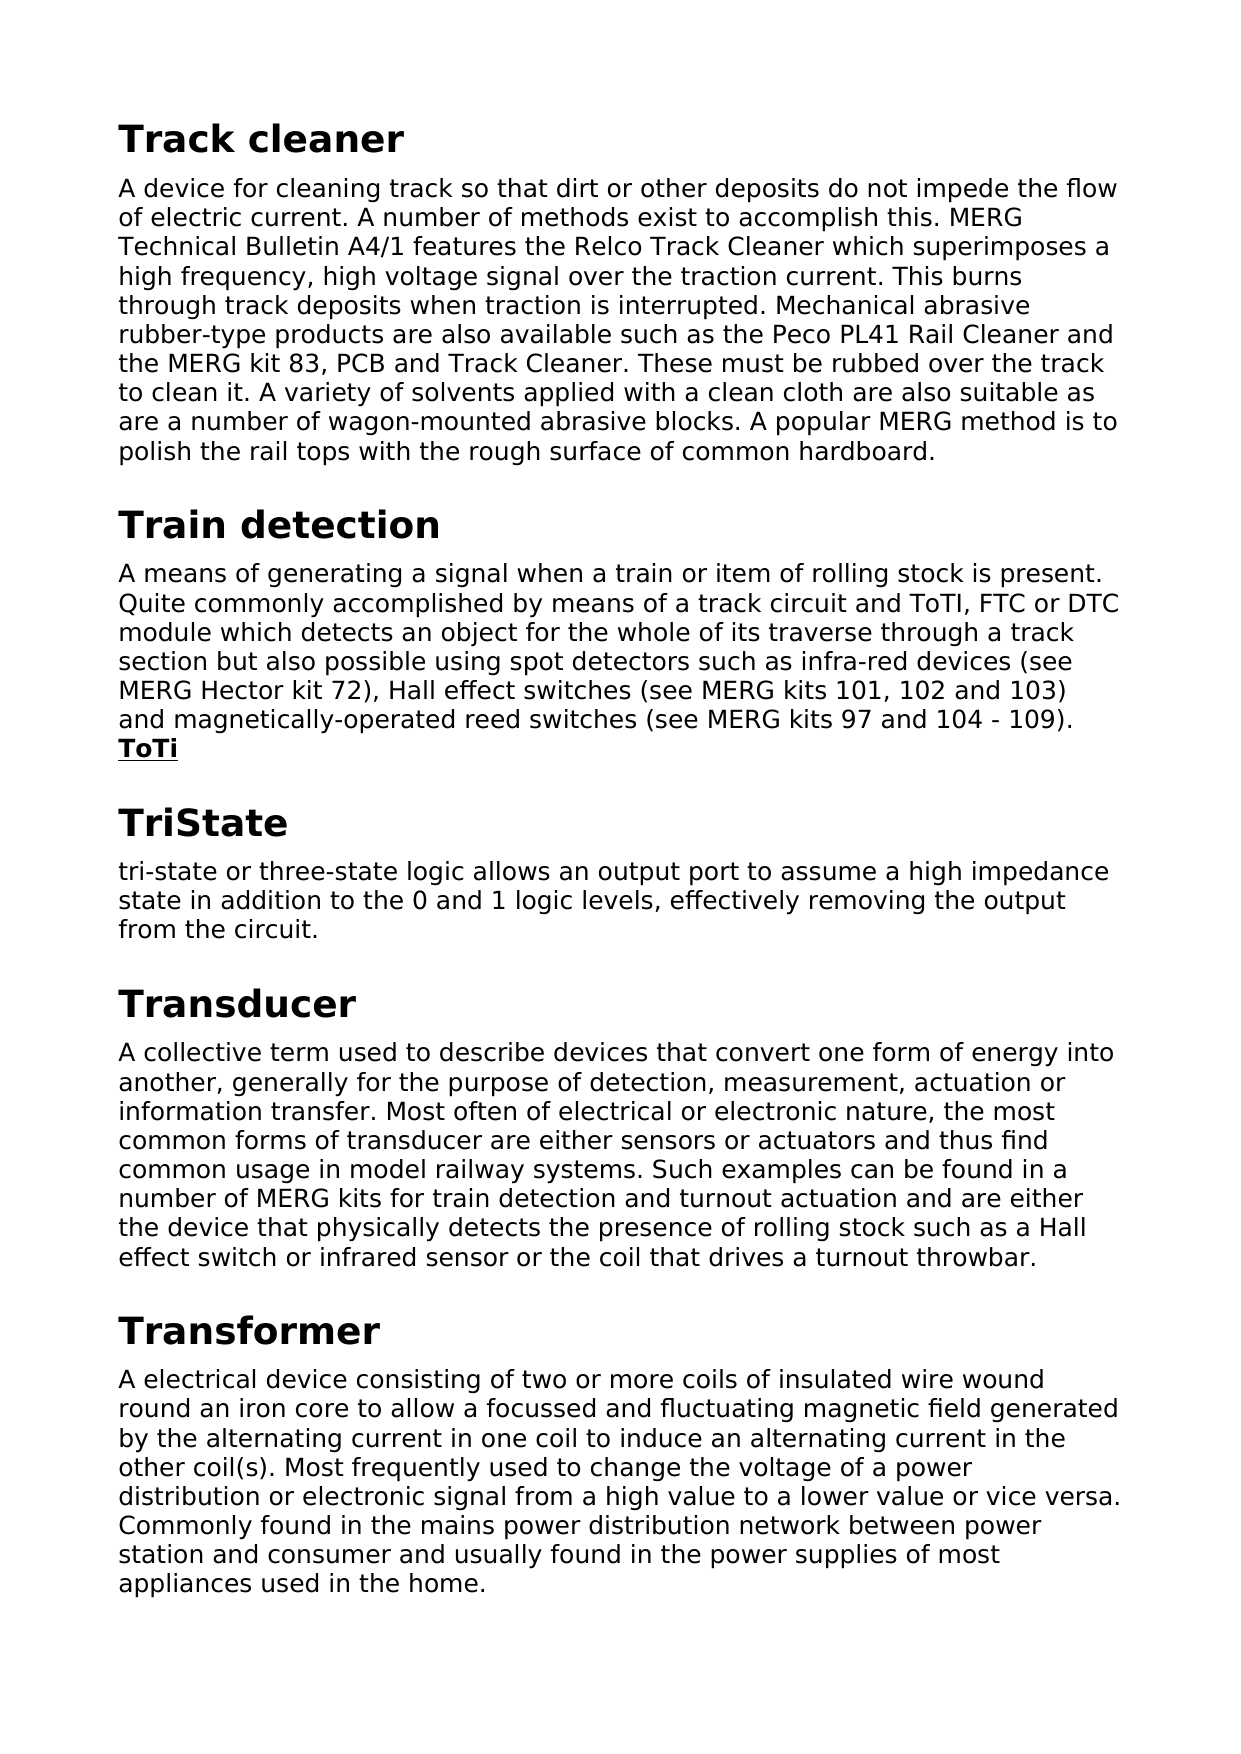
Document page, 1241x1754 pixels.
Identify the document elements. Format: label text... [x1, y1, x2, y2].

text tri-state or three-state logic allows an output port to assume a high impedance state in addition to the 0 and 1 logic levels, effectively removing the output from the circuit. [118, 857, 1122, 945]
subtitle Transducer [118, 982, 1122, 1026]
subtitle TriState [118, 801, 1122, 845]
subtitle Transformer [118, 1309, 1122, 1353]
text A electrical device consisting of two or more coils of insulated wire wound round an iron core to allow a focussed and fluctuating magnetic field generated by the alternating current in one coil to induce an alternating current in the other coil(s). Most frequently used to change the voltage of a power distribution or electronic signal from a high value to a lower value or vice versa. Commonly found in the mains power distribution network between power station and consumer and usually found in the power supplies of most appliances used in the home. [118, 1366, 1122, 1599]
text A collective term used to describe devices that convert one form of energy into another, generally for the purpose of detection, measurement, actuation or information transfer. Most often of electrical or electronic nature, the most common forms of transducer are either sensors or actuators and thus find common usage in model railway systems. Such examples can be found in a number of MERG kits for train detection and turnout actuation and are either the device that physically detects the presence of rolling stock such as a Hall effect switch or infrared sensor or the coil that drives a turnout throwbar. [118, 1038, 1122, 1272]
text A means of generating a signal when a train or item of rolling stock is present. Quite commonly accomplished by means of a track circuit and ToTI, FTC or DTC module which detects an object for the whole of its traverse through a track section but also possible using spot detectors such as infra-red devices (see MERG Hector kit 72), Hall effect switches (see MERG kits 101, 102 and 103) and magnetically-operated reed switches (see MERG kits 97 and 104 - 109). ToTi [118, 559, 1122, 764]
subtitle Train detection [118, 503, 1122, 547]
text A device for cleaning track so that dirt or other deposits do not impede the flow of electric current. A number of methods exist to accomplish this. MERG Technical Bulletin A4/1 features the Relco Track Cleaner which superimposes a high frequency, high voltage signal over the traction current. This burns through track deposits when traction is interrupted. Mechanical abrasive rubber-type products are also available such as the Peco PL41 Rail Cleaner and the MERG kit 83, PCB and Track Cleaner. These must be rubbed over the track to clean it. A variety of solvents applied with a clean cloth are also suitable as are a number of wagon-mounted abrasive blocks. A popular MERG method is to polish the rail tops with the rough surface of common hardboard. [118, 174, 1122, 466]
subtitle Track cleaner [118, 118, 1122, 162]
